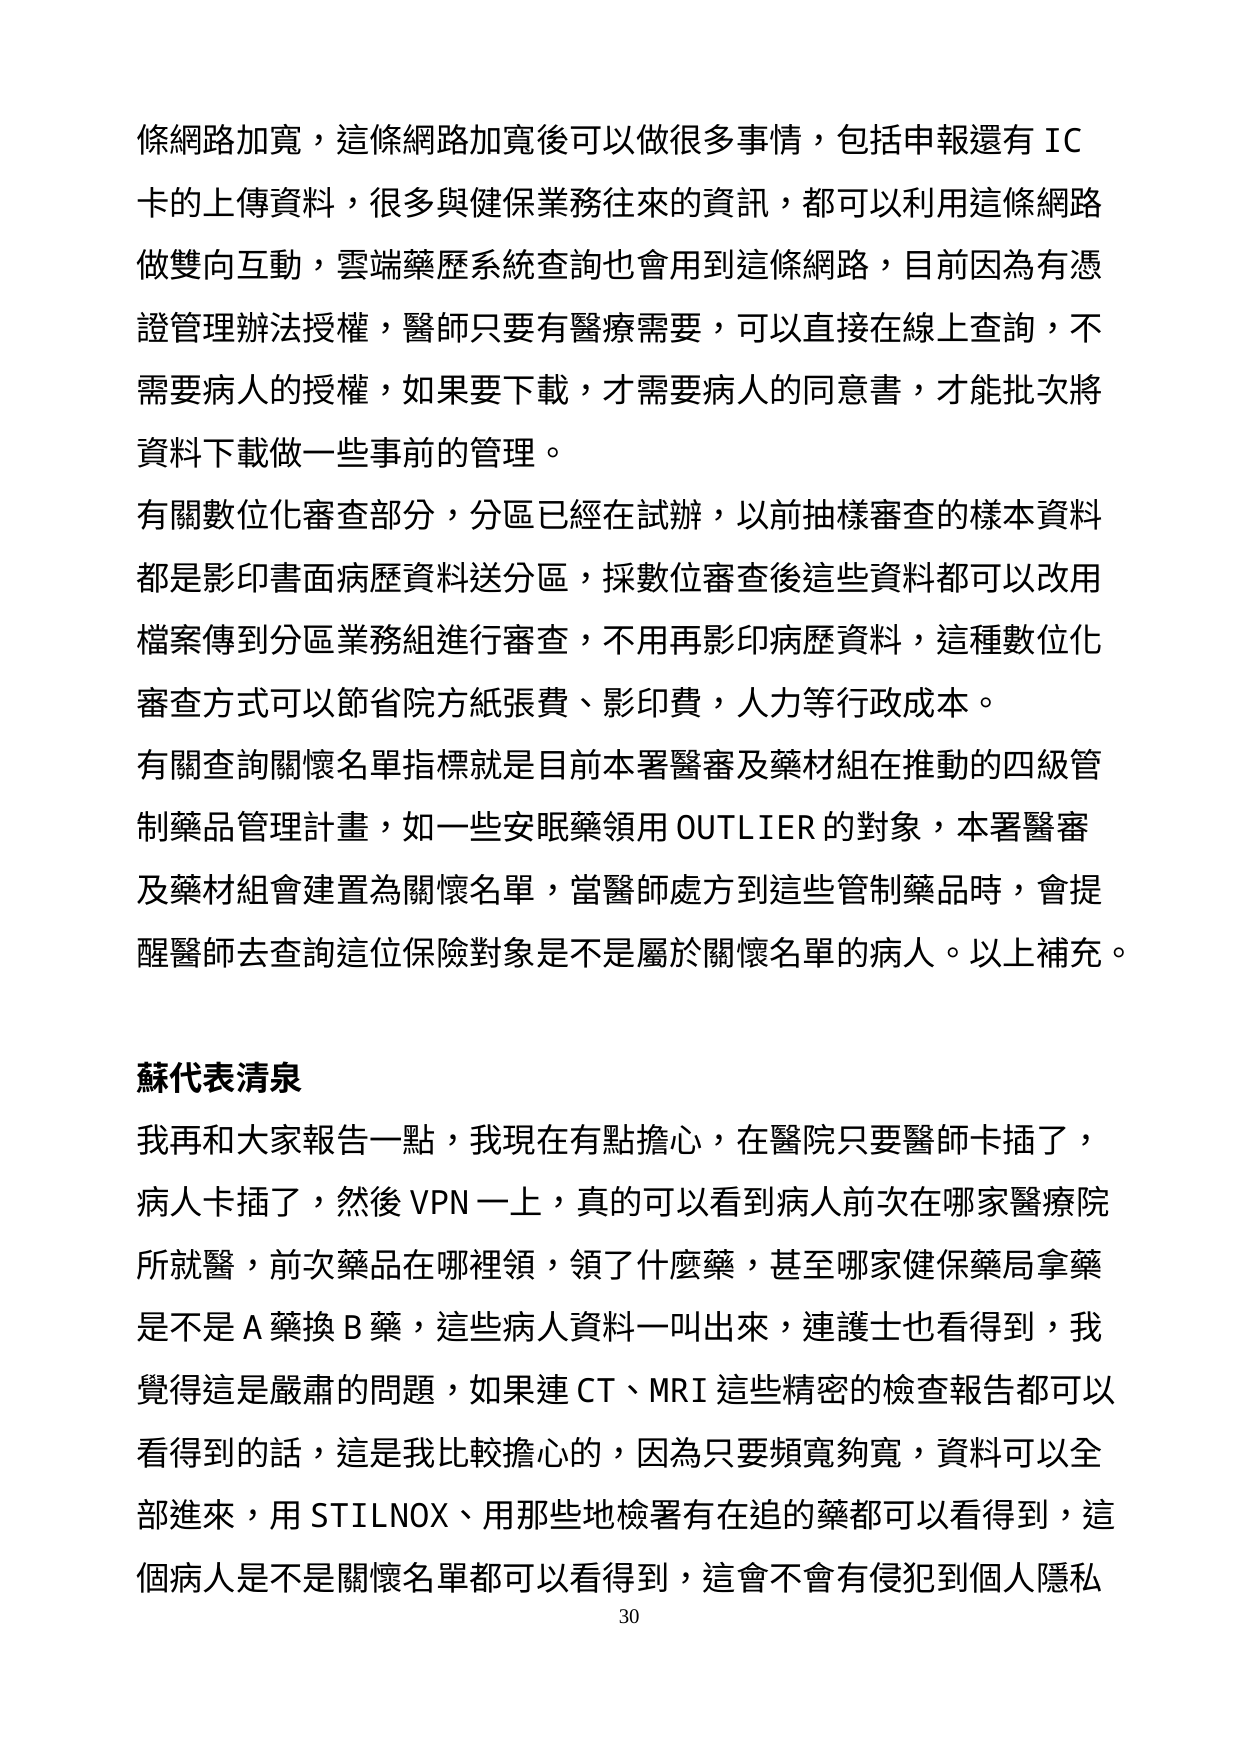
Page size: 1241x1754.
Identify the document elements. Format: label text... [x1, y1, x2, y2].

text 有關數位化審查部分，分區已經在試辦，以前抽樣審查的樣本資料都是影印書面病歷資料送分區，採數位審查後這些資料都可以改用檔案傳到分區業務組進行審查，不用再影印病歷資料，這種數位化審查方式可以節省院方紙張費、影印費，人力等行政成本。 [136, 471, 1122, 721]
text 條網路加寬，這條網路加寬後可以做很多事情，包括申報還有IC卡的上傳資料，很多與健保業務往來的資訊，都可以利用這條網路做雙向互動，雲端藥歷系統查詢也會用到這條網路，目前因為有憑證管理辦法授權，醫師只要有醫療需要，可以直接在線上查詢，不需要病人的授權，如果要下載，才需要病人的同意書，才能批次將資料下載做一些事前的管理。 [136, 96, 1122, 471]
text 有關查詢關懷名單指標就是目前本署醫審及藥材組在推動的四級管制藥品管理計畫，如一些安眠藥領用OUTLIER的對象，本署醫審及藥材組會建置為關懷名單，當醫師處方到這些管制藥品時，會提醒醫師去查詢這位保險對象是不是屬於關懷名單的病人。以上補充。 [136, 721, 1122, 971]
text 我再和大家報告一點，我現在有點擔心，在醫院只要醫師卡插了，病人卡插了，然後VPN一上，真的可以看到病人前次在哪家醫療院所就醫，前次藥品在哪裡領，領了什麼藥，甚至哪家健保藥局拿藥是不是A藥換B藥，這些病人資料一叫出來，連護士也看得到，我覺得這是嚴肅的問題，如果連CT、MRI這些精密的檢查報告都可以看得到的話，這是我比較擔心的，因為只要頻寬夠寬，資料可以全部進來，用STILNOX、用那些地檢署有在追的藥都可以看得到，這個病人是不是關懷名單都可以看得到，這會不會有侵犯到個人隱私 [136, 1096, 1122, 1596]
text 蘇代表清泉 [136, 1034, 1122, 1096]
